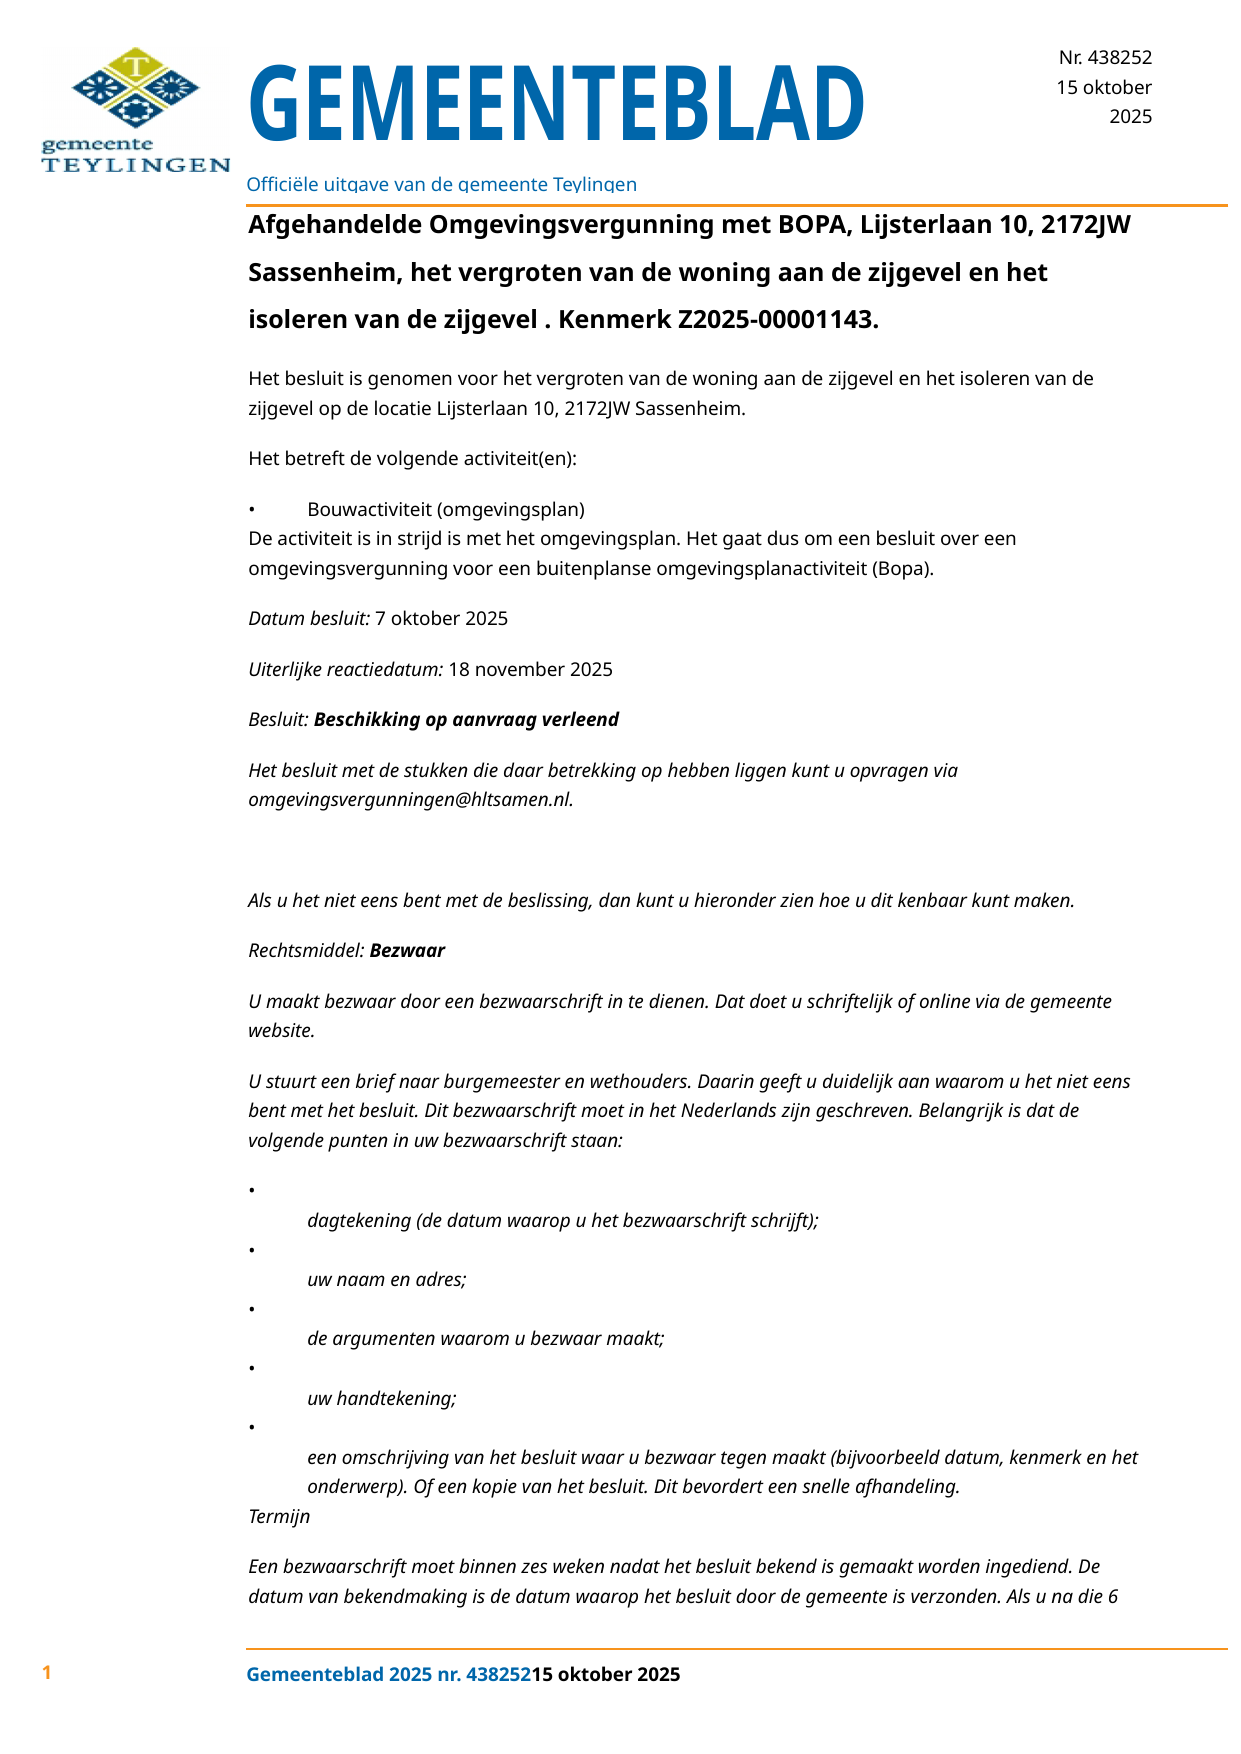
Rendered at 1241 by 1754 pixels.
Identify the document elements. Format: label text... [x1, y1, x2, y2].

text Uiterlijke reactiedatum: 18 november 2025 [248, 656, 1152, 682]
text Het betreft de volgende activiteit(en): [248, 446, 1152, 471]
text Rechtsmiddel: Bezwaar [248, 938, 1152, 963]
list de argumenten waarom u bezwaar maakt; [248, 1326, 1152, 1351]
text Termijn [248, 1503, 1152, 1529]
text Afgehandelde Omgevingsvergunning met BOPA, Lijsterlaan 10, 2172JW Sassenheim, het vergroten van de woning aan de zijgevel en het isoleren van de zijgevel . Kenmerk Z2025-00001143. [248, 207, 1152, 336]
text U stuurt een brief naar burgemeester en wethouders. Daarin geeft u duidelijk aan waarom u het niet eens bent met het besluit. Dit bezwaarschrift moet in het Nederlands zijn geschreven. Belangrijk is dat de volgende punten in uw bezwaarschrift staan: [248, 1068, 1152, 1153]
text U maakt bezwaar door een bezwaarschrift in te dienen. Dat doet u schriftelijk of online via de gemeente website. [248, 988, 1152, 1043]
list uw handtekening; [248, 1385, 1152, 1410]
text Datum besluit: 7 oktober 2025 [248, 606, 1152, 631]
text Het besluit is genomen voor het vergroten van de woning aan de zijgevel en het isoleren van de zijgevel op de locatie Lijsterlaan 10, 2172JW Sassenheim. [248, 366, 1152, 421]
text De activiteit is in strijd is met het omgevingsplan. Het gaat dus om een besluit over een omgevingsvergunning voor een buitenplanse omgevingsplanactiviteit (Bopa). [248, 526, 1152, 581]
picture [41, 47, 231, 172]
text Als u het niet eens bent met de beslissing, dan kunt u hieronder zien hoe u dit kenbaar kunt maken. [248, 887, 1152, 913]
text Het besluit met de stukken die daar betrekking op hebben liggen kunt u opvragen via omgevingsvergunningen@hltsamen.nl. [248, 757, 1152, 812]
text Besluit: Beschikking op aanvraag verleend [248, 706, 1152, 732]
list dagtekening (de datum waarop u het bezwaarschrift schrijft); [248, 1207, 1152, 1233]
list een omschrijving van het besluit waar u bezwaar tegen maakt (bijvoorbeeld datum, kenmerk en het onderwerp). Of een kopie van het besluit. Dit bevordert een snelle afhandeling. [248, 1444, 1152, 1499]
list uw naam en adres; [248, 1266, 1152, 1292]
list Bouwactiviteit (omgevingsplan) [248, 496, 1152, 522]
text Een bezwaarschrift moet binnen zes weken nadat het besluit bekend is gemaakt worden ingediend. De datum van bekendmaking is de datum waarop het besluit door de gemeente is verzonden. Als u na die 6 [248, 1553, 1152, 1609]
